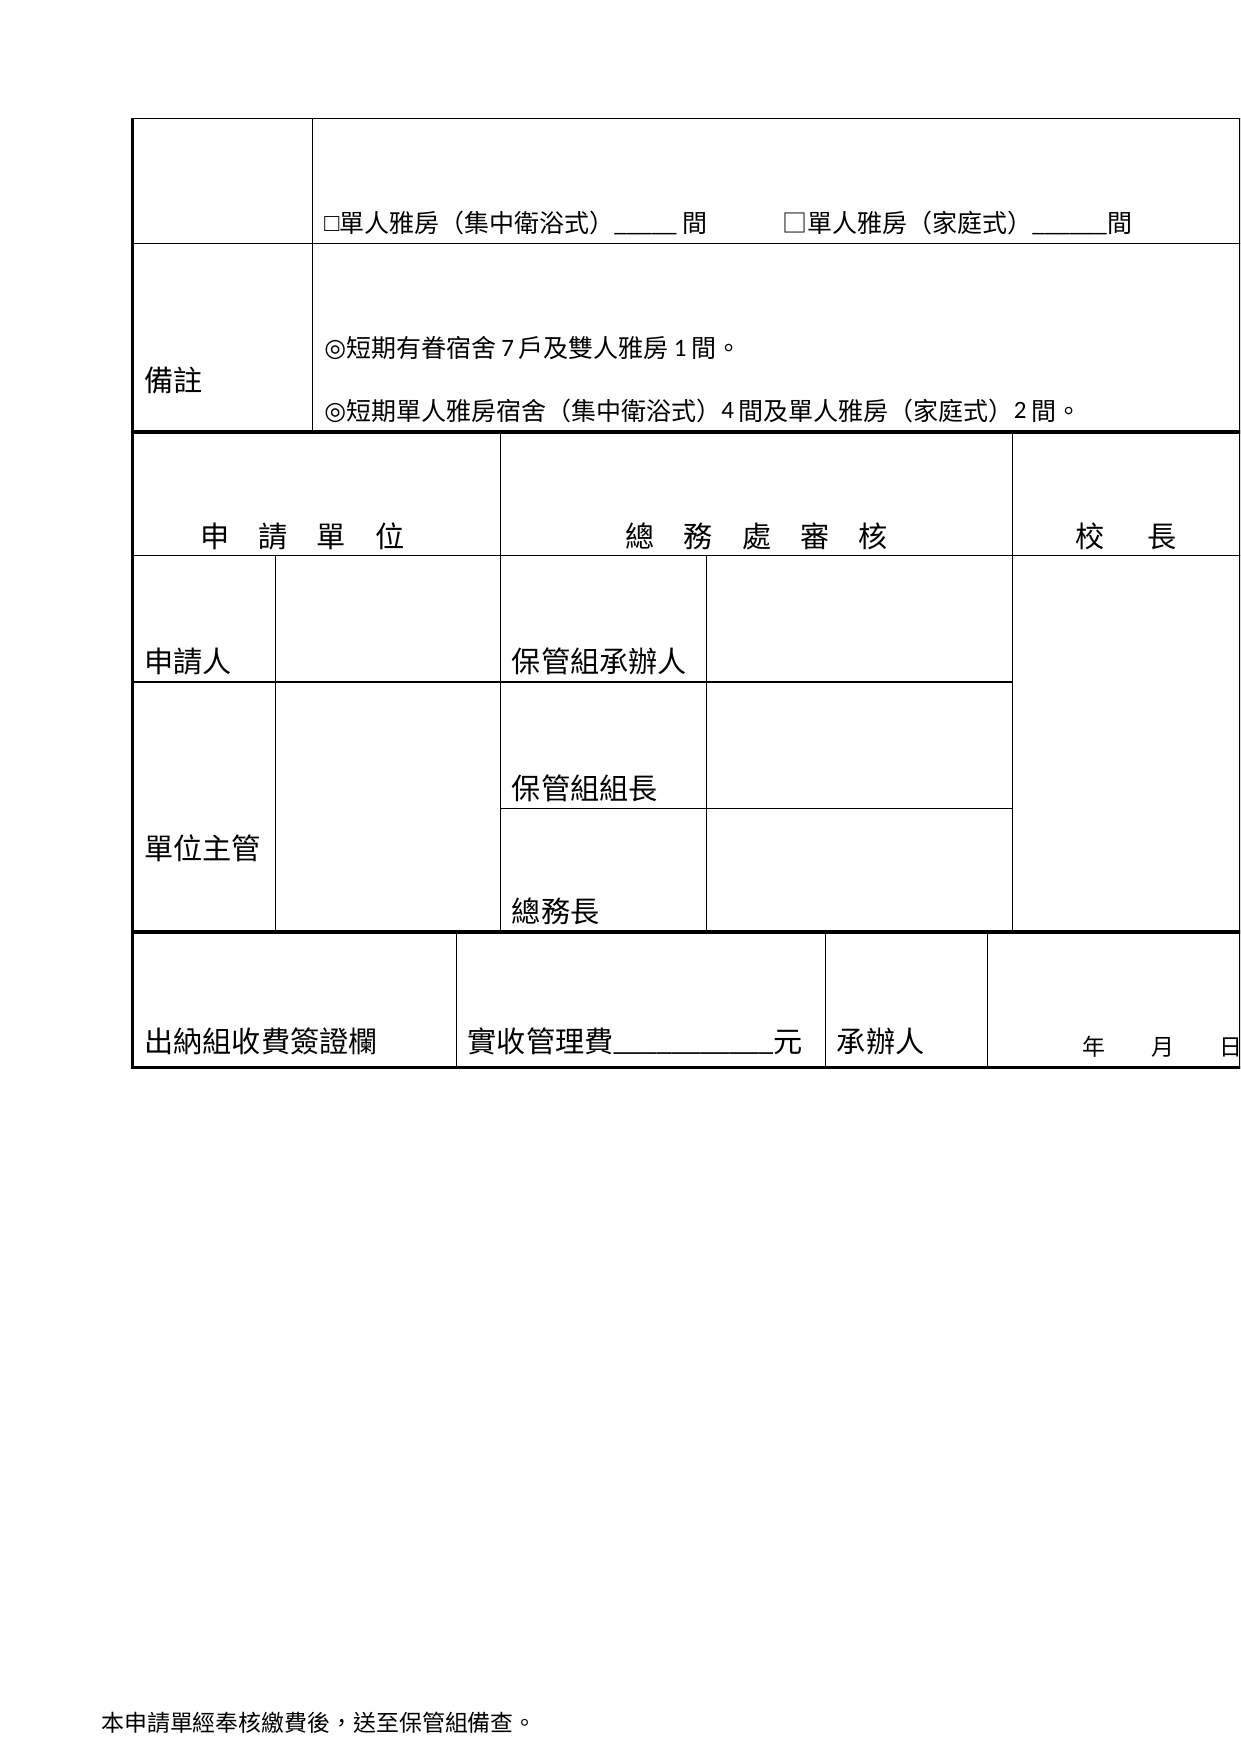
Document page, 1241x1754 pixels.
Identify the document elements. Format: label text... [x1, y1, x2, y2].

table_cell [707, 556, 1012, 681]
table_cell [276, 556, 500, 681]
table_cell 單位主管 [134, 683, 275, 930]
table_cell 總 務 處 審 核 [501, 434, 1012, 555]
table_cell 實收管理費___________元 [457, 934, 825, 1066]
table_cell [1013, 556, 1239, 930]
table_cell 申 請 單 位 [134, 434, 500, 555]
table_cell □單人雅房（集中衛浴式）_____ 間 □單人雅房（家庭式）______間 [313, 119, 1239, 243]
table_cell 年 月 日 [988, 934, 1239, 1066]
table_cell 承辦人 [826, 934, 987, 1066]
table_cell [707, 683, 1012, 808]
table_cell 保管組組長 [501, 683, 706, 808]
table_cell 總務長 [501, 809, 706, 930]
table_cell ◎短期有眷宿舍7戶及雙人雅房1間。 ◎短期單人雅房宿舍（集中衛浴式）4間及單人雅房（家庭式）2間。 [313, 244, 1239, 430]
table_cell 出納組收費簽證欄 [134, 934, 456, 1066]
text 本申請單經奉核繳費後，送至保管組備查。 [101, 1705, 1106, 1738]
table_cell 備註 [134, 244, 312, 430]
table_cell 保管組承辦人 [501, 556, 706, 681]
table_cell 校 長 [1013, 434, 1239, 555]
table_cell [276, 683, 500, 930]
table_cell 申請人 [134, 556, 275, 681]
table_cell [707, 809, 1012, 930]
table_cell [134, 119, 312, 243]
